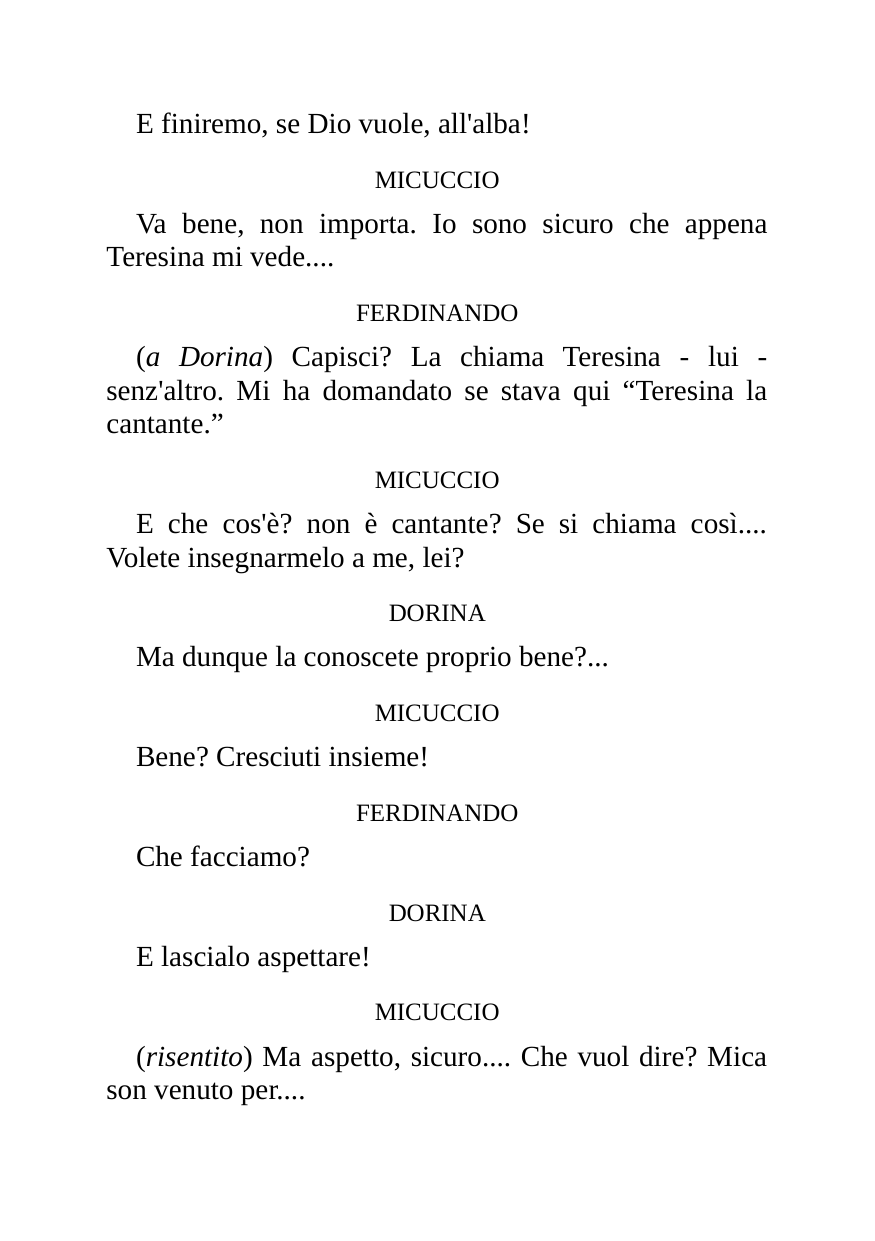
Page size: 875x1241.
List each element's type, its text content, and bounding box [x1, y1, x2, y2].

text MICUCCIO [106, 698, 768, 727]
text Bene? Cresciuti insieme! [106, 739, 768, 773]
text Ma dunque la conoscete proprio bene?... [106, 639, 768, 673]
text (risentito) Ma aspetto, sicuro.... Che vuol dire? Mica son venuto per.... [106, 1039, 768, 1106]
text DORINA [106, 598, 768, 627]
text FERDINANDO [106, 298, 768, 327]
text MICUCCIO [106, 997, 768, 1026]
text (a Dorina) Capisci? La chiama Teresina - lui - senz'altro. Mi ha domandato se stava qui “Teresina la cantante.” [106, 339, 768, 440]
text MICUCCIO [106, 465, 768, 494]
text Va bene, non importa. Io sono sicuro che appena Teresina mi vede.... [106, 206, 768, 273]
text DORINA [106, 898, 768, 926]
text E finiremo, se Dio vuole, all'alba! [106, 106, 768, 140]
text FERDINANDO [106, 798, 768, 827]
text E che cos'è? non è cantante? Se si chiama così.... Volete insegnarmelo a me, lei? [106, 506, 768, 573]
text MICUCCIO [106, 165, 768, 193]
text Che facciamo? [106, 839, 768, 873]
text E lascialo aspettare! [106, 939, 768, 972]
